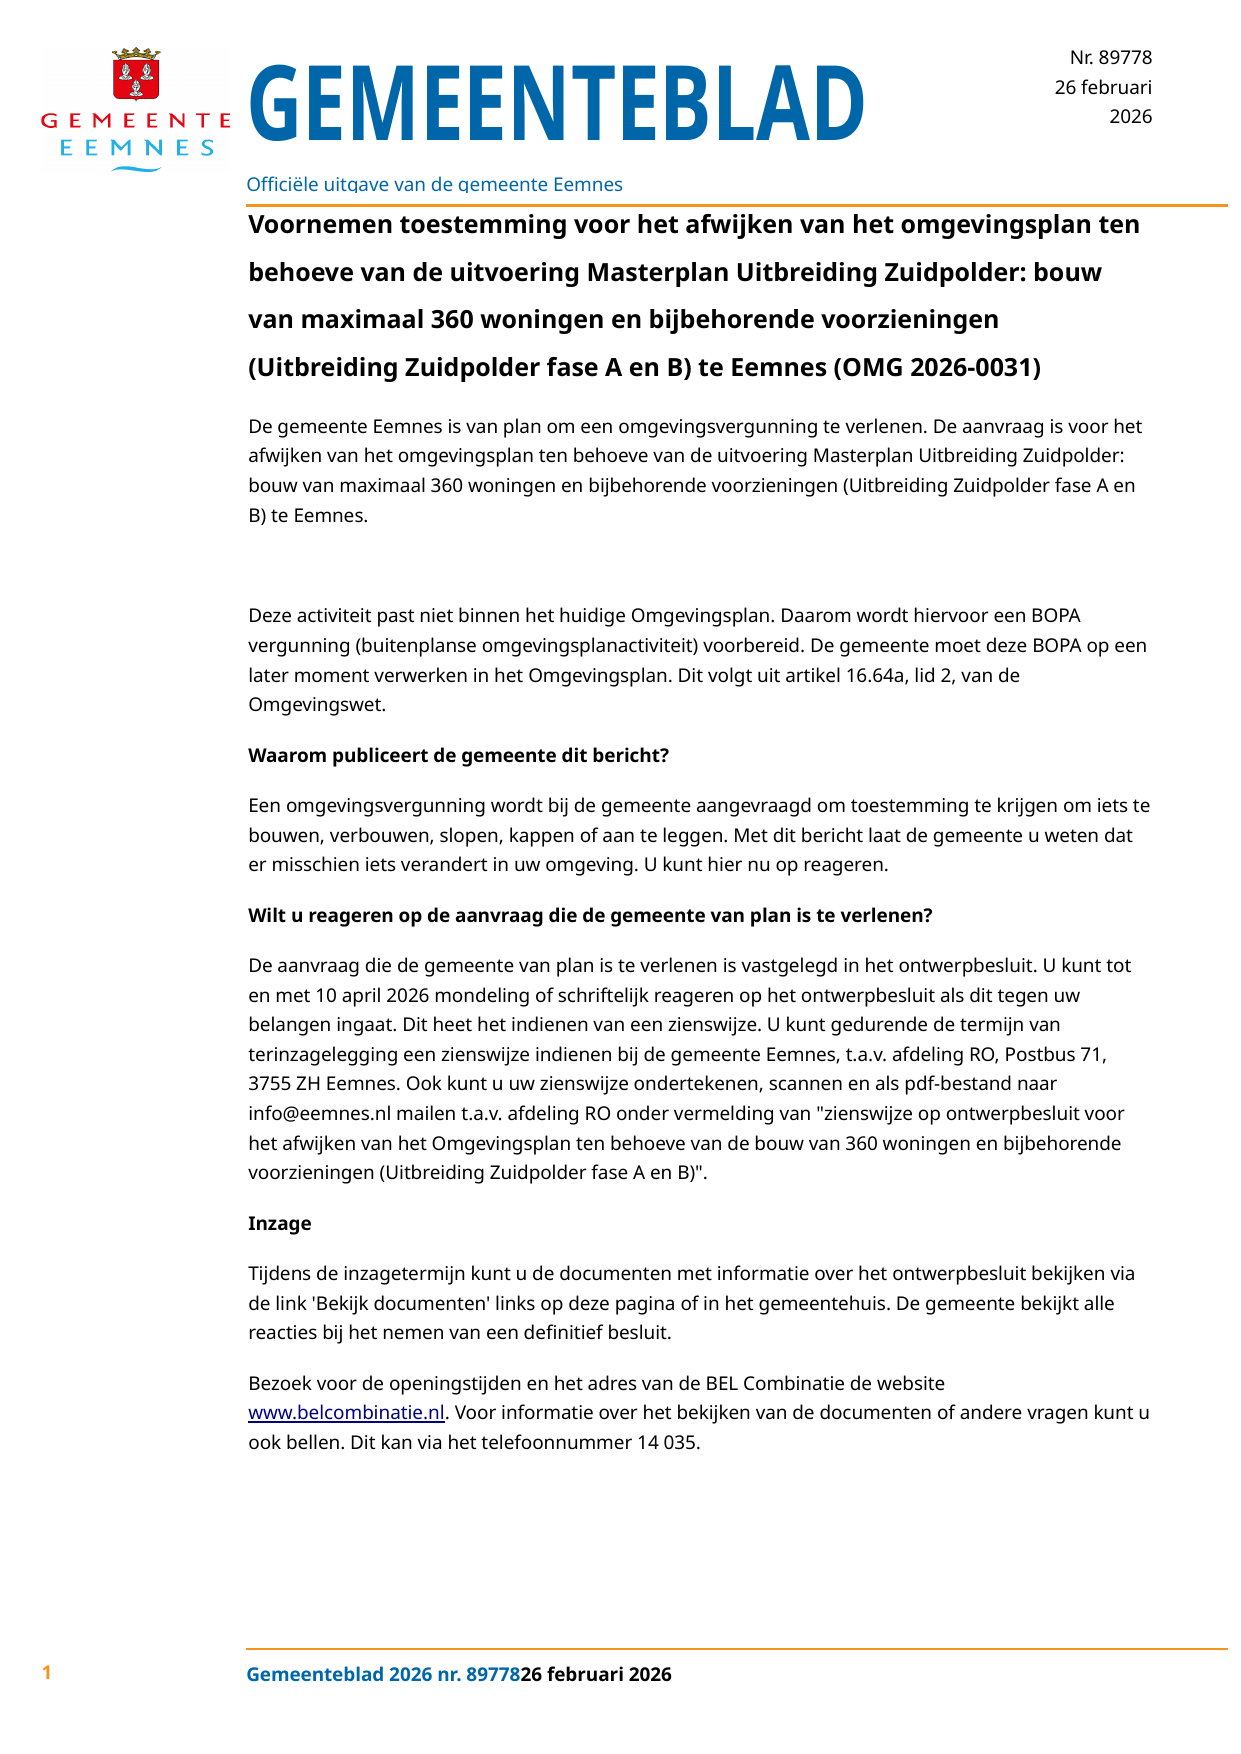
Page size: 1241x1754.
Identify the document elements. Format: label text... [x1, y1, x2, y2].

text Deze activiteit past niet binnen het huidige Omgevingsplan. Daarom wordt hiervoor een BOPA vergunning (buitenplanse omgevingsplanactiviteit) voorbereid. De gemeente moet deze BOPA op een later moment verwerken in het Omgevingsplan. Dit volgt uit artikel 16.64a, lid 2, van de Omgevingswet. [248, 603, 1152, 717]
text De gemeente Eemnes is van plan om een omgevingsvergunning te verlenen. De aanvraag is voor het afwijken van het omgevingsplan ten behoeve van de uitvoering Masterplan Uitbreiding Zuidpolder: bouw van maximaal 360 woningen en bijbehorende voorzieningen (Uitbreiding Zuidpolder fase A en B) te Eemnes. [248, 413, 1152, 528]
text Inzage [248, 1210, 1152, 1236]
text Bezoek voor de openingstijden en het adres van de BEL Combinatie de website www.belcombinatie.nl. Voor informatie over het bekijken van de documenten of andere vragen kunt u ook bellen. Dit kan via het telefoonnummer 14 035. [248, 1370, 1152, 1455]
picture [41, 47, 231, 172]
text Wilt u reageren op de aanvraag die de gemeente van plan is te verlenen? [248, 902, 1152, 928]
text Een omgevingsvergunning wordt bij de gemeente aangevraagd om toestemming te krijgen om iets te bouwen, verbouwen, slopen, kappen of aan te leggen. Met dit bericht laat de gemeente u weten dat er misschien iets verandert in uw omgeving. U kunt hier nu op reageren. [248, 792, 1152, 877]
text Voornemen toestemming voor het afwijken van het omgevingsplan ten behoeve van de uitvoering Masterplan Uitbreiding Zuidpolder: bouw van maximaal 360 woningen en bijbehorende voorzieningen (Uitbreiding Zuidpolder fase A en B) te Eemnes (OMG 2026-0031) [248, 207, 1152, 384]
text Waarom publiceert de gemeente dit bericht? [248, 742, 1152, 768]
text De aanvraag die de gemeente van plan is te verlenen is vastgelegd in het ontwerpbesluit. U kunt tot en met 10 april 2026 mondeling of schriftelijk reageren op het ontwerpbesluit als dit tegen uw belangen ingaat. Dit heet het indienen van een zienswijze. U kunt gedurende de termijn van terinzagelegging een zienswijze indienen bij de gemeente Eemnes, t.a.v. afdeling RO, Postbus 71, 3755 ZH Eemnes. Ook kunt u uw zienswijze ondertekenen, scannen en als pdf-bestand naar info@eemnes.nl mailen t.a.v. afdeling RO onder vermelding van "zienswijze op ontwerpbesluit voor het afwijken van het Omgevingsplan ten behoeve van de bouw van 360 woningen en bijbehorende voorzieningen (Uitbreiding Zuidpolder fase A en B)". [248, 952, 1152, 1185]
text Tijdens de inzagetermijn kunt u de documenten met informatie over het ontwerpbesluit bekijken via de link 'Bekijk documenten' links op deze pagina of in het gemeentehuis. De gemeente bekijkt alle reacties bij het nemen van een definitief besluit. [248, 1260, 1152, 1345]
